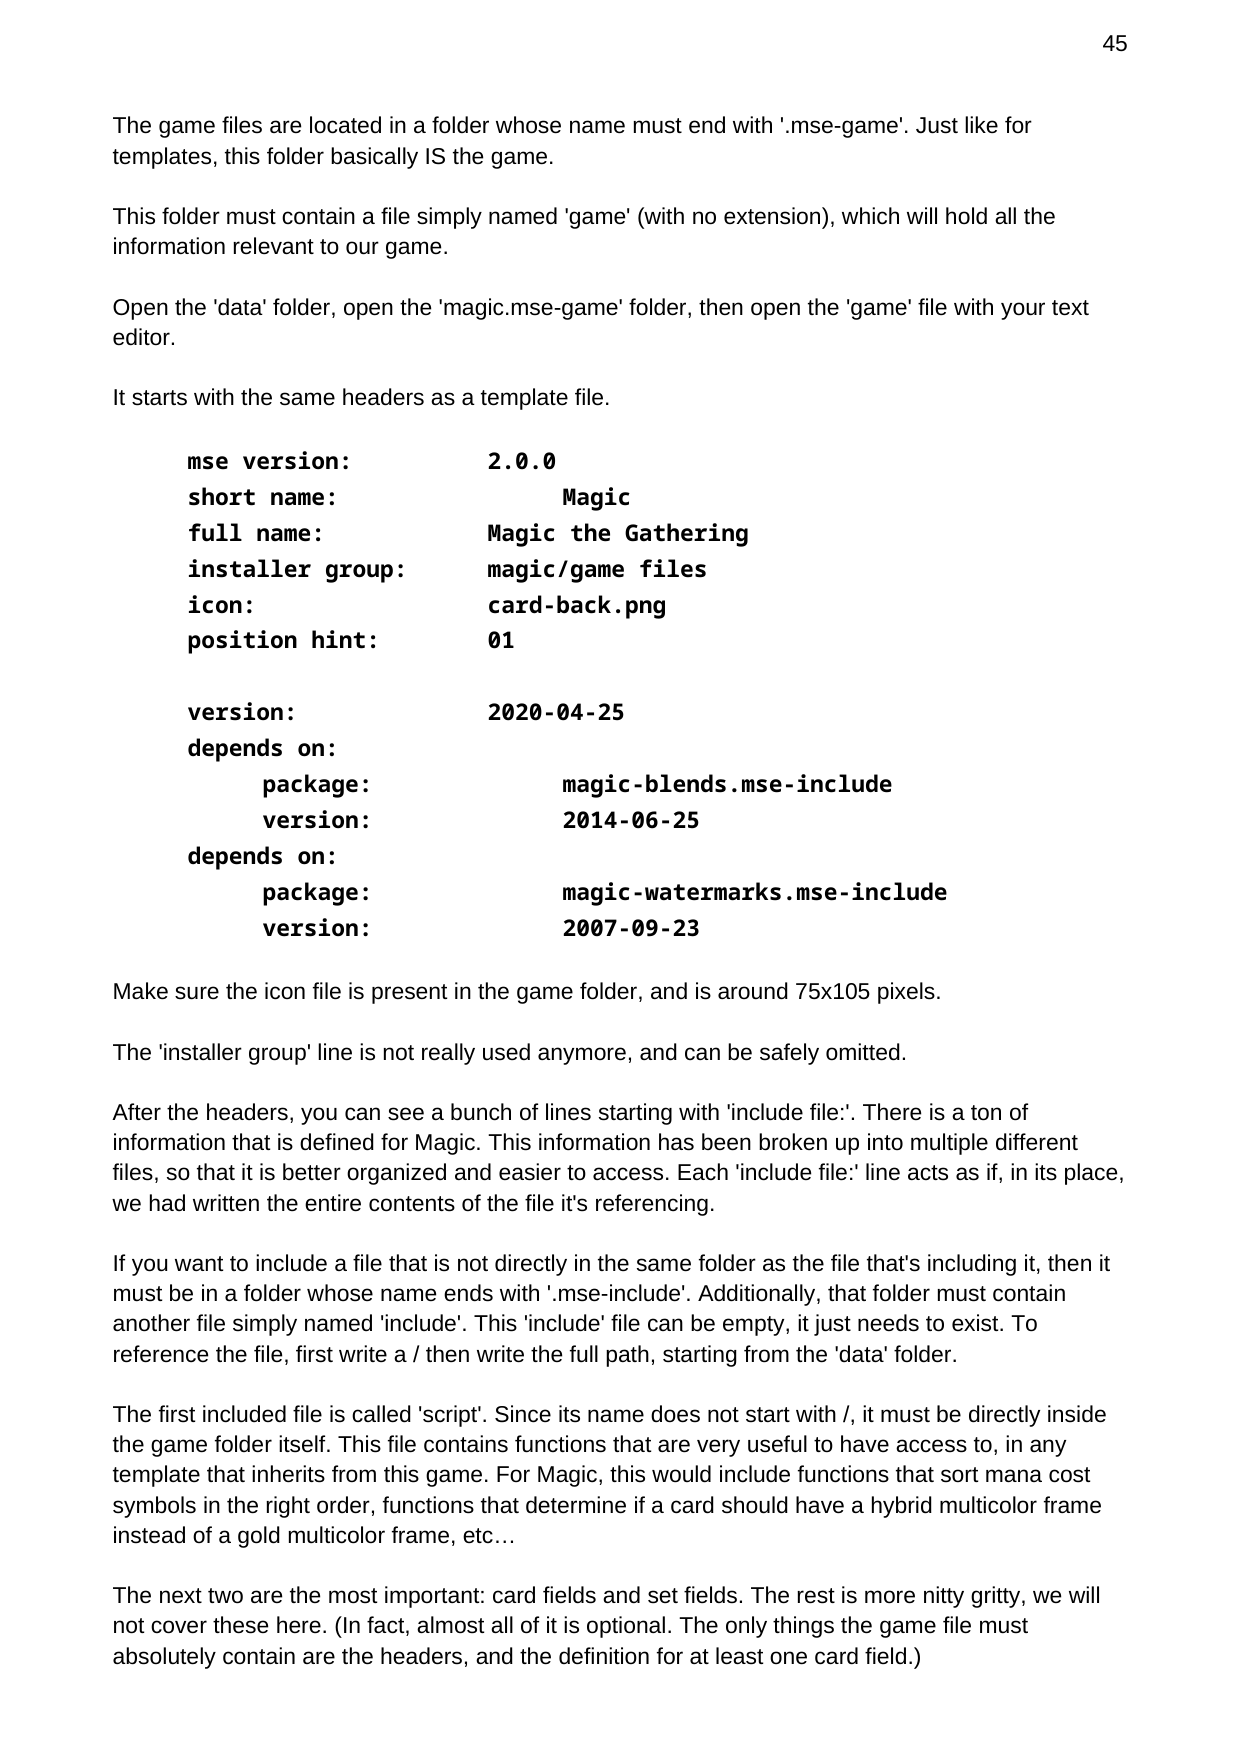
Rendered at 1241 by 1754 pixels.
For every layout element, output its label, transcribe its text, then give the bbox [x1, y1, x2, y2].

text position hint: 01 [112, 624, 1128, 656]
text package: magic-blends.mse-include [112, 768, 1128, 799]
text If you want to include a file that is not directly in the same folder as the file that's including it, then it must be in a folder whose name ends with '.mse-include'. Additionally, that folder must contain another file simply named 'include'. This 'include' file can be empty, it just needs to exist. To reference the file, first write a / then write the full path, starting from the 'data' folder. [112, 1250, 1128, 1367]
text full name: Magic the Gathering [112, 517, 1128, 548]
text depends on: [112, 732, 1128, 763]
text The 'installer group' line is not really used anymore, and can be safely omitted. [112, 1038, 1128, 1065]
text short name: Magic [112, 481, 1128, 512]
text Make sure the icon file is present in the game folder, and is around 75x105 pixels. [112, 978, 1128, 1004]
text version: 2014-06-25 [112, 804, 1128, 835]
text After the headers, you can see a bunch of lines starting with 'include file:'. There is a ton of information that is defined for Magic. This information has been broken up into multiple different files, so that it is better organized and easier to access. Each 'include file:' line acts as if, in its place, we had written the entire contents of the file it's referencing. [112, 1099, 1128, 1216]
text package: magic-watermarks.mse-include [112, 876, 1128, 907]
text icon: card-back.png [112, 588, 1128, 620]
text Open the 'data' folder, open the 'magic.mse-game' folder, then open the 'game' file with your text editor. [112, 294, 1128, 350]
text version: 2020-04-25 [112, 696, 1128, 728]
text version: 2007-09-23 [112, 912, 1128, 943]
text It starts with the same headers as a template file. [112, 384, 1128, 411]
text mse version: 2.0.0 [112, 445, 1128, 476]
text The game files are located in a folder whose name must end with '.mse-game'. Just like for templates, this folder basically IS the game. [112, 112, 1128, 169]
text installer group: magic/game files [112, 553, 1128, 584]
text depends on: [112, 840, 1128, 871]
text The first included file is called 'script'. Since its name does not start with /, it must be directly inside the game folder itself. This file contains functions that are very useful to have access to, in any template that inherits from this game. For Magic, this would include functions that sort mana cost symbols in the right order, functions that determine if a card should have a hybrid multicolor frame instead of a gold multicolor frame, etc… [112, 1401, 1128, 1548]
text The next two are the most important: card fields and set fields. The rest is more nitty gritty, we will not cover these here. (In fact, almost all of it is optional. The only things the game file must absolutely contain are the headers, and the definition for at least one card field.) [112, 1582, 1128, 1669]
text This folder must contain a file simply named 'game' (with no extension), which will hold all the information relevant to our game. [112, 203, 1128, 260]
